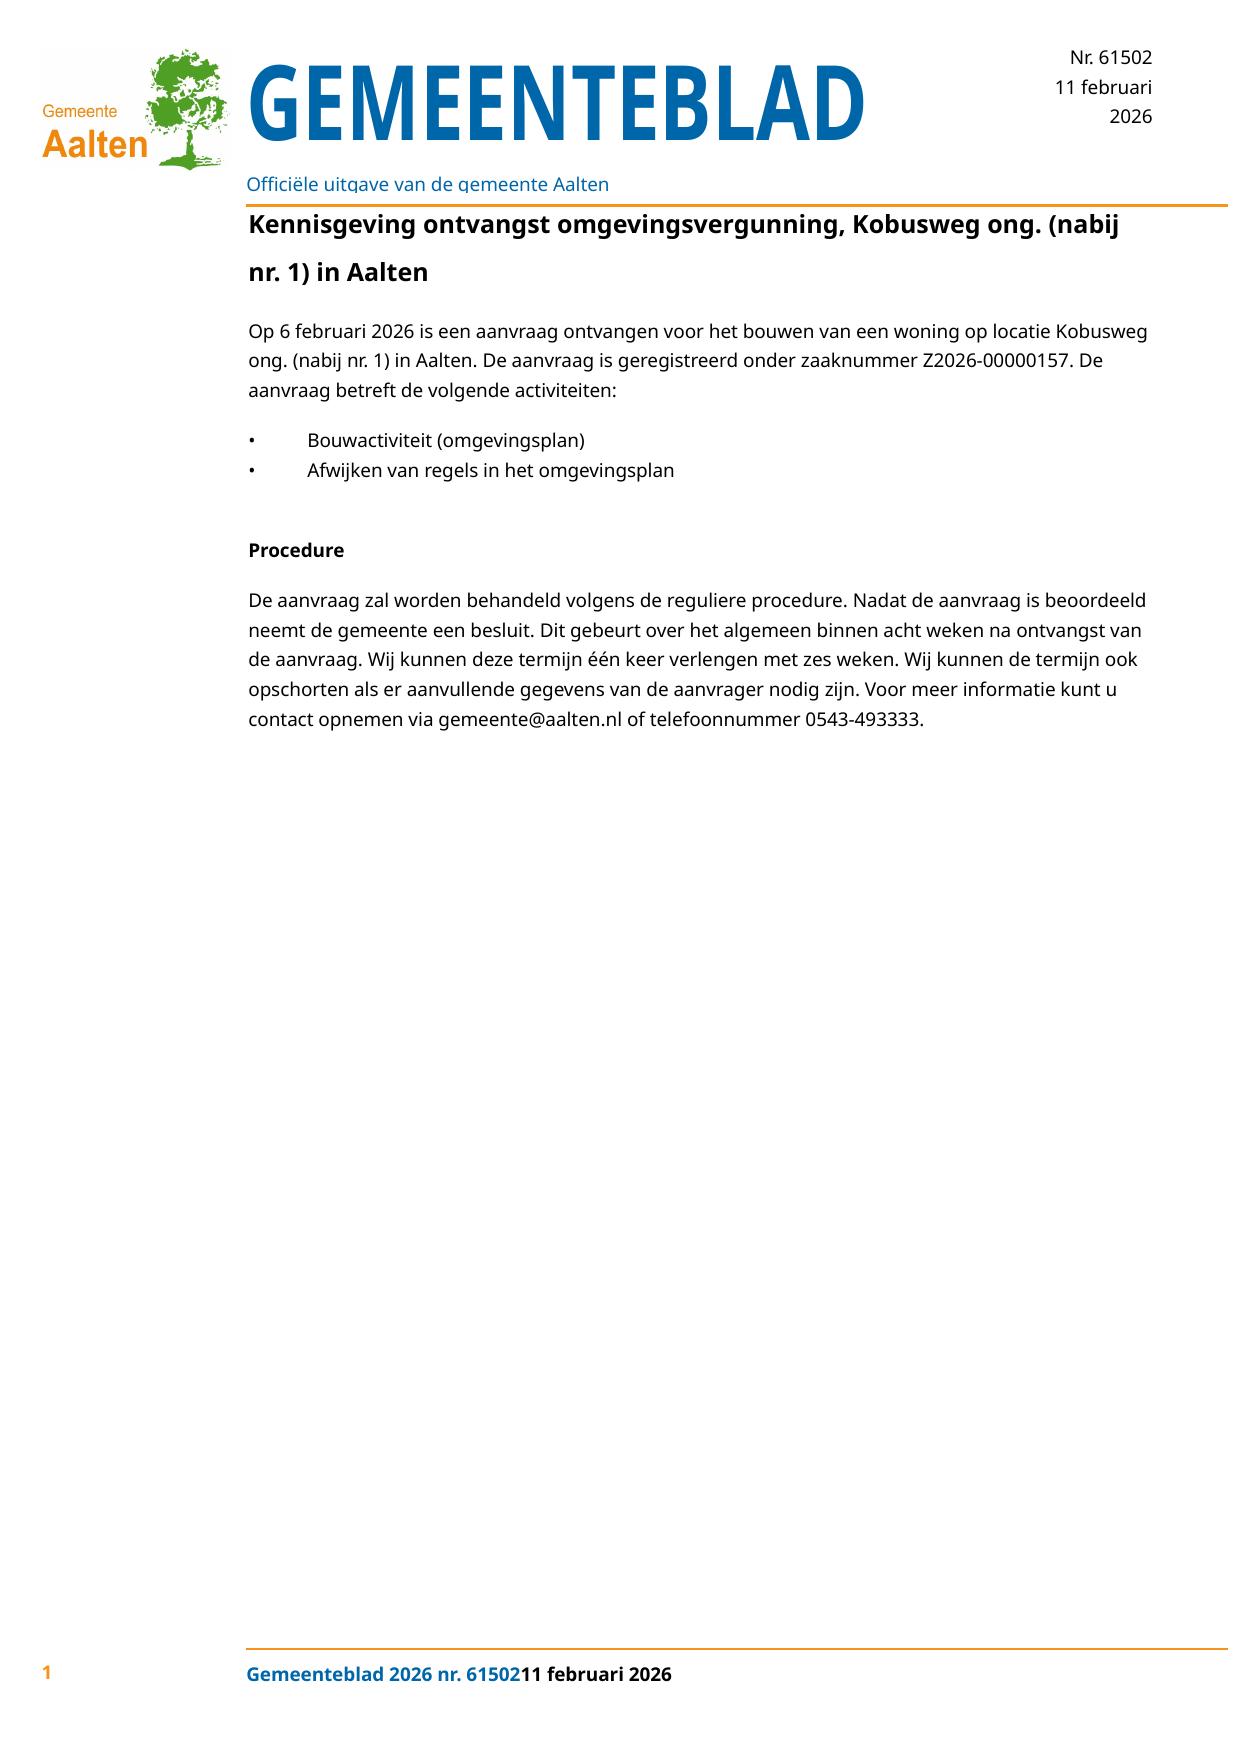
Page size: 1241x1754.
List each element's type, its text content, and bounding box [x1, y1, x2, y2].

picture [41, 47, 231, 172]
list Bouwactiviteit (omgevingsplan) [248, 427, 1152, 453]
text Kennisgeving ontvangst omgevingsvergunning, Kobusweg ong. (nabij nr. 1) in Aalten [248, 207, 1152, 288]
text De aanvraag zal worden behandeld volgens de reguliere procedure. Nadat de aanvraag is beoordeeld neemt de gemeente een besluit. Dit gebeurt over het algemeen binnen acht weken na ontvangst van de aanvraag. Wij kunnen deze termijn één keer verlengen met zes weken. Wij kunnen de termijn ook opschorten als er aanvullende gegevens van de aanvrager nodig zijn. Voor meer informatie kunt u contact opnemen via gemeente@aalten.nl of telefoonnummer 0543-493333. [248, 587, 1152, 732]
list Afwijken van regels in het omgevingsplan [248, 457, 1152, 483]
text Procedure [248, 537, 1152, 563]
text Op 6 februari 2026 is een aanvraag ontvangen voor het bouwen van een woning op locatie Kobusweg ong. (nabij nr. 1) in Aalten. De aanvraag is geregistreerd onder zaaknummer Z2026-00000157. De aanvraag betreft de volgende activiteiten: [248, 318, 1152, 403]
